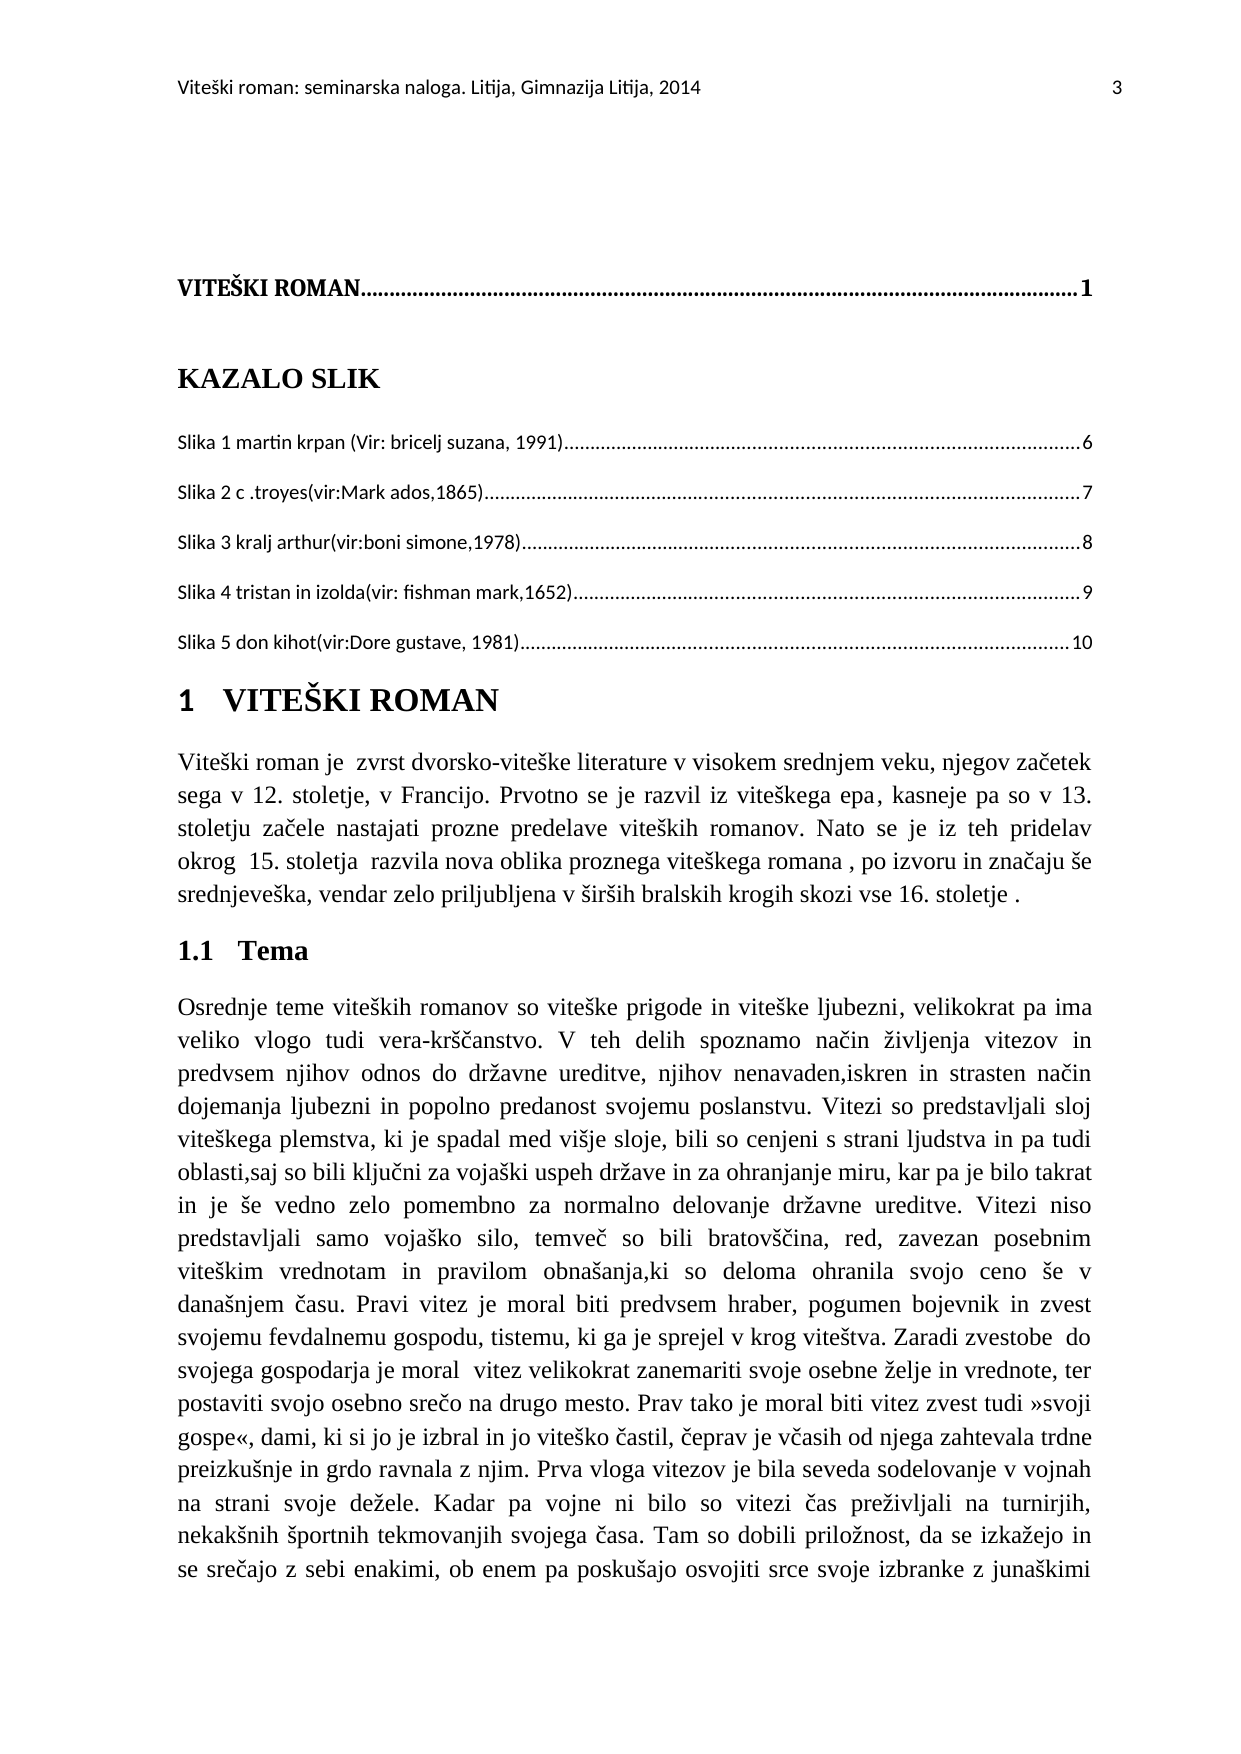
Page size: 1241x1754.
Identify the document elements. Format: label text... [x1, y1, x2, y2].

text Slika 1 martin krpan (Vir: bricelj suzana, 1991) 6 [177, 429, 1092, 455]
subtitle Tema [177, 933, 1092, 966]
text VITEŠKI ROMAN 1 [177, 273, 1092, 302]
subtitle Viteški roman [177, 679, 1092, 720]
text Slika 3 kralj arthur(vir:boni simone,1978) 8 [177, 529, 1092, 555]
text Viteški roman je zvrst dvorsko-viteške literature v visokem srednjem veku, njegov začetek sega v 12. stoletje, v Francijo. Prvotno se je razvil iz viteškega epa, kasneje pa so v 13. stoletju začele nastajati prozne predelave viteških romanov. Nato se je iz teh pridelav okrog 15. stoletja razvila nova oblika proznega viteškega romana , po izvoru in značaju še srednjeveška, vendar zelo priljubljena v širših bralskih krogih skozi vse 16. stoletje . [177, 747, 1092, 908]
text Slika 5 don kihot(vir:Dore gustave, 1981) 10 [177, 629, 1092, 655]
text Slika 2 c .troyes(vir:Mark ados,1865) 7 [177, 479, 1092, 505]
text Slika 4 tristan in izolda(vir: fishman mark,1652) 9 [177, 579, 1092, 605]
text Osrednje teme viteških romanov so viteške prigode in viteške ljubezni, velikokrat pa ima veliko vlogo tudi vera-krščanstvo. V teh delih spoznamo način življenja vitezov in predvsem njihov odnos do državne ureditve, njihov nenavaden,iskren in strasten način dojemanja ljubezni in popolno predanost svojemu poslanstvu. Vitezi so predstavljali sloj viteškega plemstva, ki je spadal med višje sloje, bili so cenjeni s strani ljudstva in pa tudi oblasti,saj so bili ključni za vojaški uspeh države in za ohranjanje miru, kar pa je bilo takrat in je še vedno zelo pomembno za normalno delovanje državne ureditve. Vitezi niso predstavljali samo vojaško silo, temveč so bili bratovščina, red, zavezan posebnim viteškim vrednotam in pravilom obnašanja,ki so deloma ohranila svojo ceno še v današnjem času. Pravi vitez je moral biti predvsem hraber, pogumen bojevnik in zvest svojemu fevdalnemu gospodu, tistemu, ki ga je sprejel v krog viteštva. Zaradi zvestobe do svojega gospodarja je moral vitez velikokrat zanemariti svoje osebne želje in vrednote, ter postaviti svojo osebno srečo na drugo mesto. Prav tako je moral biti vitez zvest tudi »svoji gospe«, dami, ki si jo je izbral in jo viteško častil, čeprav je včasih od njega zahtevala trdne preizkušnje in grdo ravnala z njim. Prva vloga vitezov je bila seveda sodelovanje v vojnah na strani svoje dežele. Kadar pa vojne ni bilo so vitezi čas preživljali na turnirjih, nekakšnih športnih tekmovanjih svojega časa. Tam so dobili priložnost, da se izkažejo in se srečajo z sebi enakimi, ob enem pa poskušajo osvojiti srce svoje izbranke z junaškimi [177, 992, 1092, 1582]
text KAZALO SLIK [177, 362, 1092, 395]
